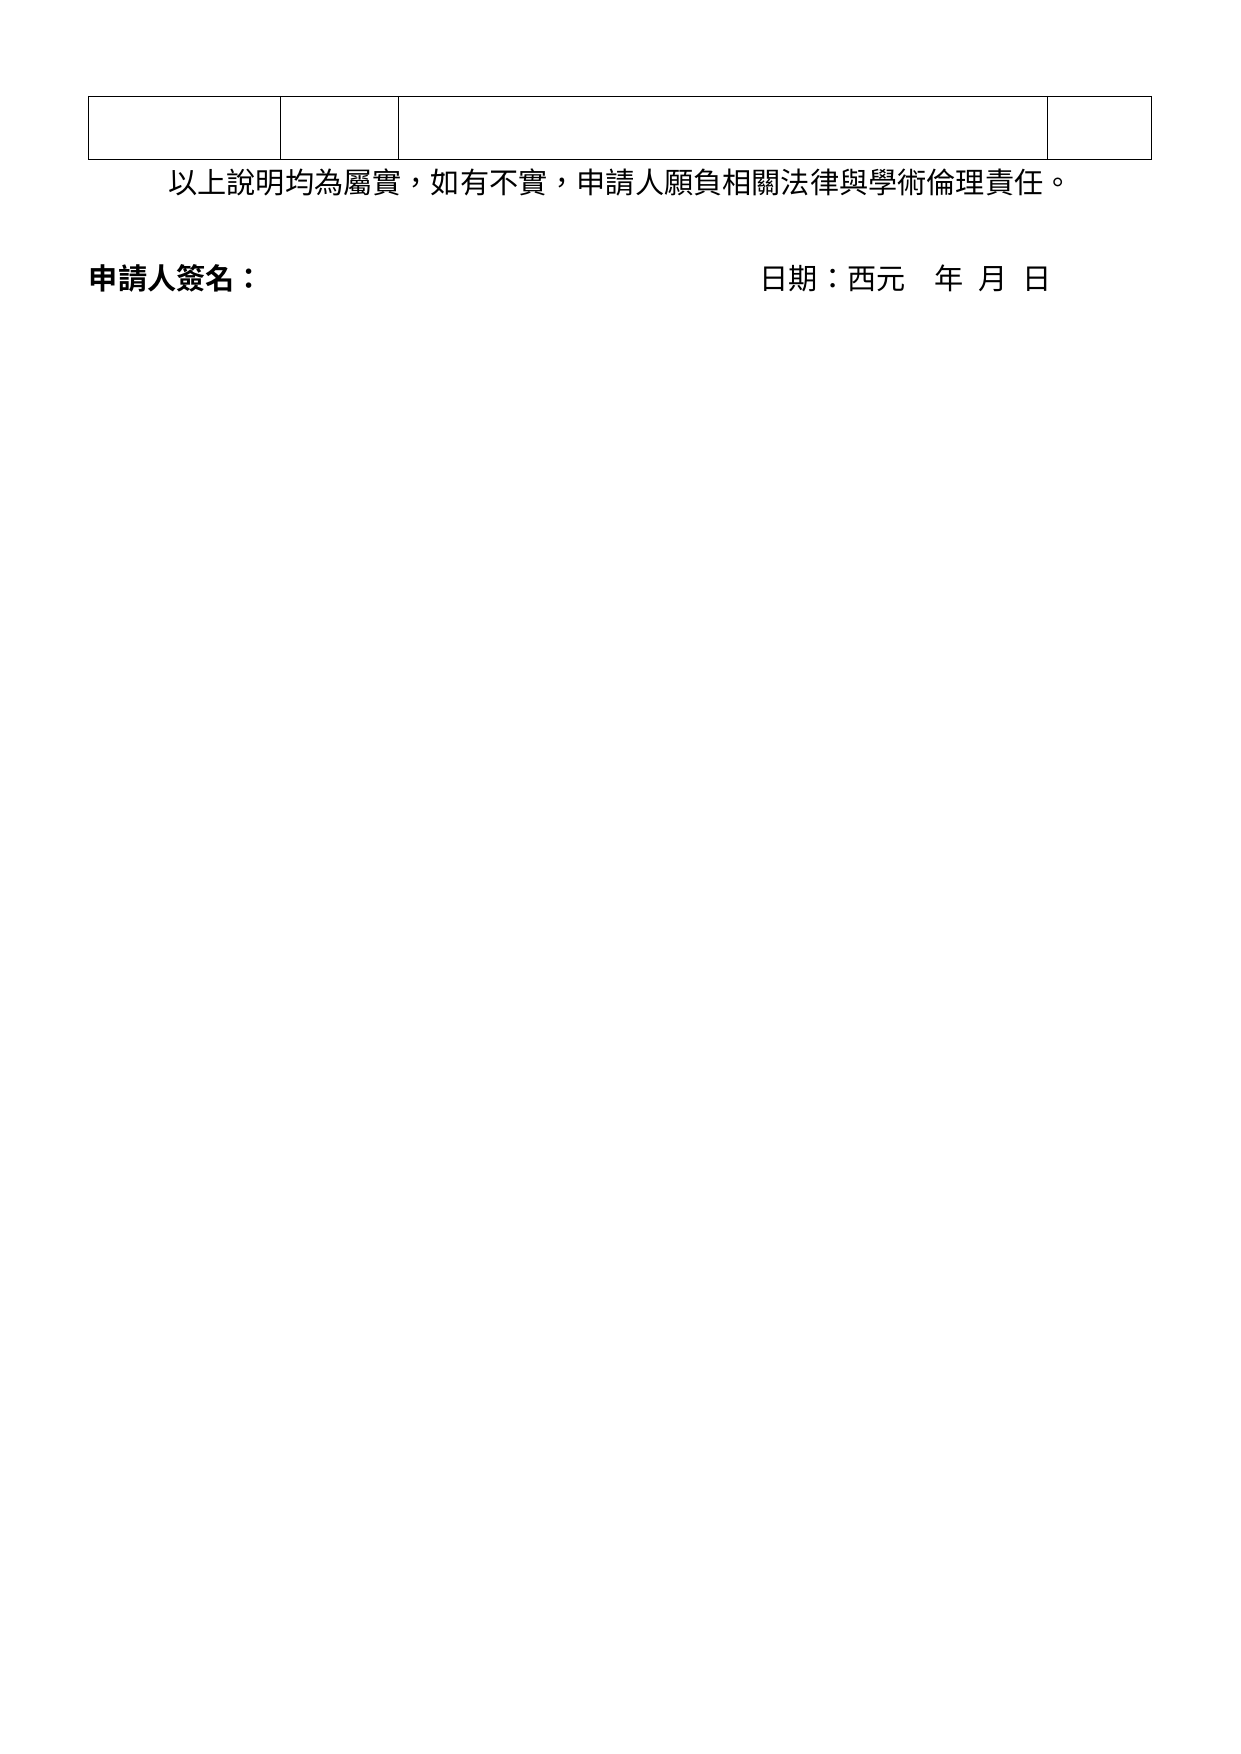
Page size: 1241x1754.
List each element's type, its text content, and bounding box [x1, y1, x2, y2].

table_cell [281, 97, 398, 159]
text 以上說明均為屬實，如有不實，申請人願負相關法律與學術倫理責任。 [89, 160, 1152, 202]
table_cell [1048, 97, 1151, 159]
table_cell [89, 97, 280, 159]
table_cell [399, 97, 1047, 159]
text 申請人簽名： 日期：西元 年 月 日 [89, 256, 1152, 298]
